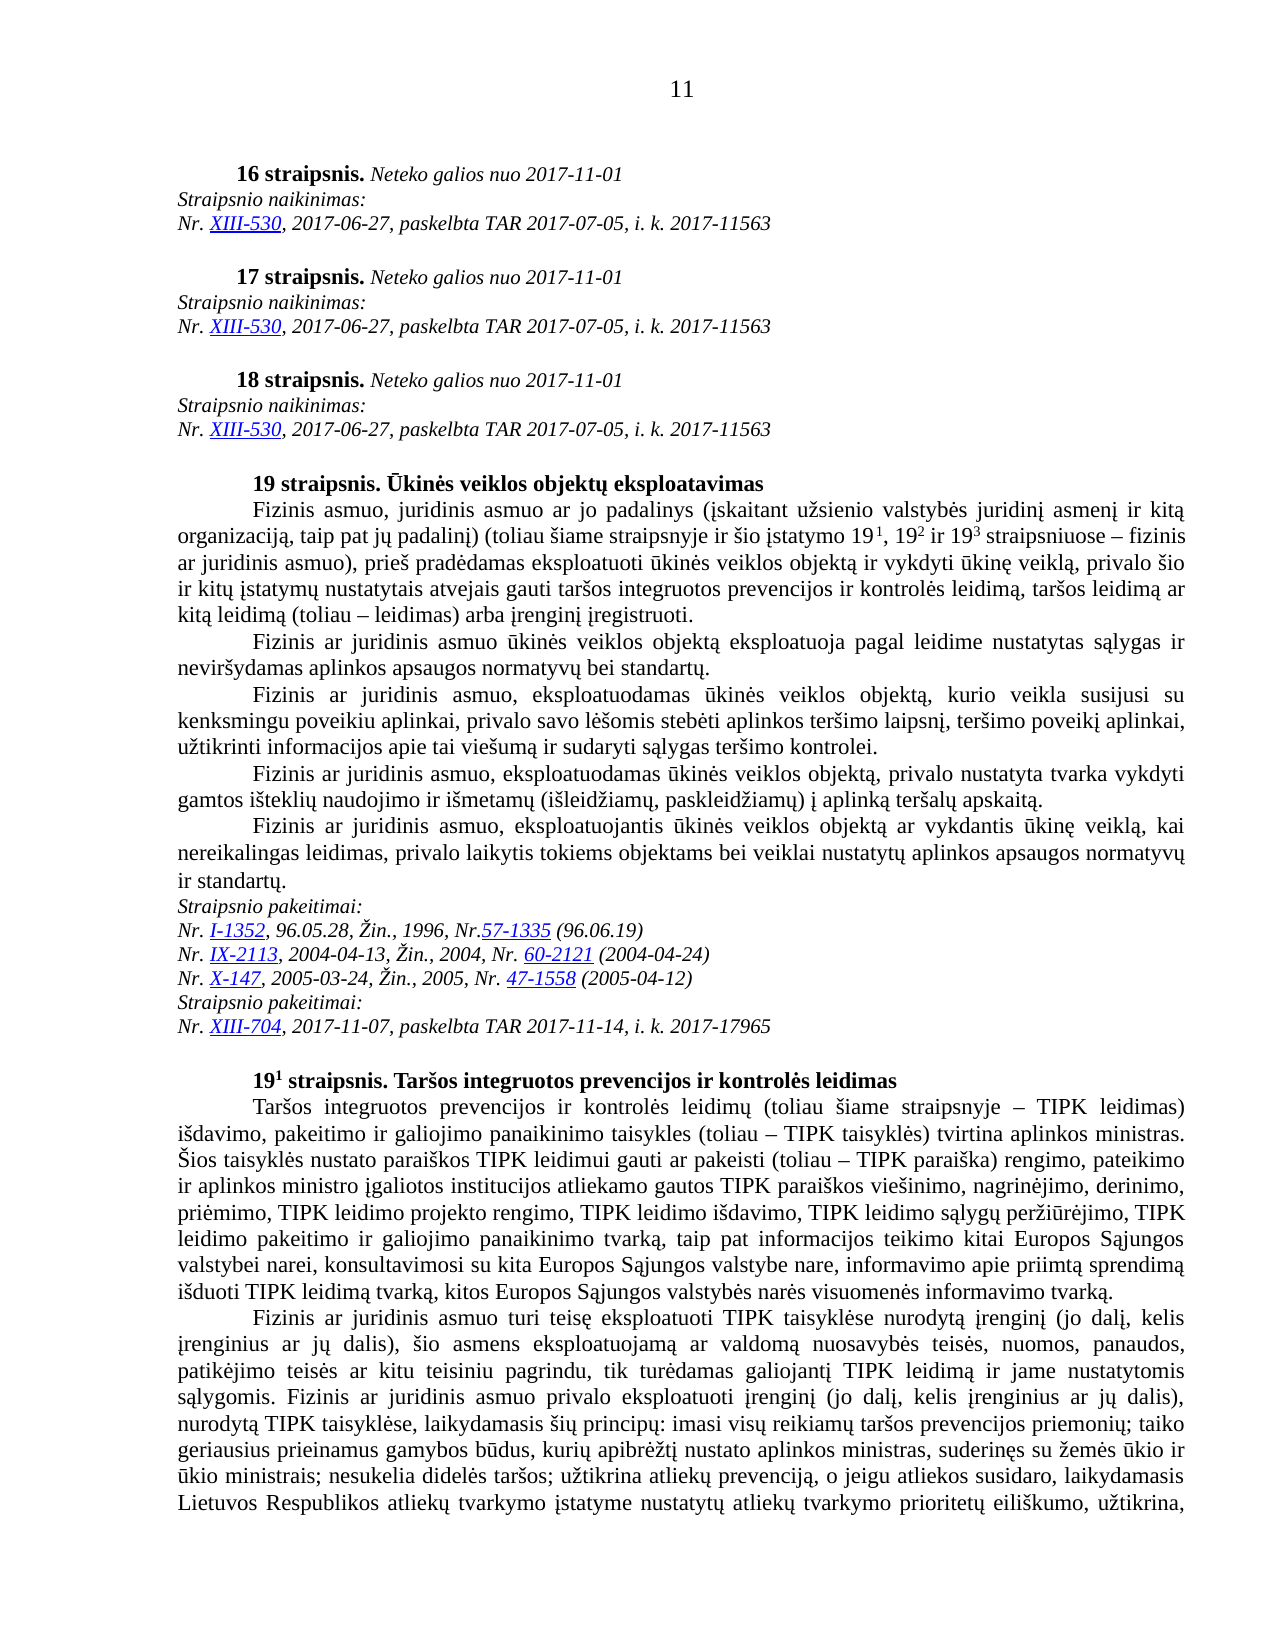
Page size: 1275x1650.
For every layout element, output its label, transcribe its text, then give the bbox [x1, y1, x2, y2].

text Fizinis ar juridinis asmuo ūkinės veiklos objektą eksploatuoja pagal leidime nustatytas sąlygas ir neviršydamas aplinkos apsaugos normatyvų bei standartų. [177, 628, 1186, 681]
text Straipsnio naikinimas: [177, 186, 1186, 211]
text Nr. XIII-530, 2017-06-27, paskelbta TAR 2017-07-05, i. k. 2017-11563 [177, 211, 1186, 234]
text Fizinis asmuo, juridinis asmuo ar jo padalinys (įskaitant užsienio valstybės juridinį asmenį ir kitą organizaciją, taip pat jų padalinį) (toliau šiame straipsnyje ir šio įstatymo 191, 192 ir 193 straipsniuose – fizinis ar juridinis asmuo), prieš pradėdamas eksploatuoti ūkinės veiklos objektą ir vykdyti ūkinę veiklą, privalo šio ir kitų įstatymų nustatytais atvejais gauti taršos integruotos prevencijos ir kontrolės leidimą, taršos leidimą ar kitą leidimą (toliau – leidimas) arba įrenginį įregistruoti. [177, 496, 1186, 628]
text Nr. XIII-530, 2017-06-27, paskelbta TAR 2017-07-05, i. k. 2017-11563 [177, 314, 1186, 338]
text 17 straipsnis. Neteko galios nuo 2017-11-01 [177, 263, 1186, 290]
text 18 straipsnis. Neteko galios nuo 2017-11-01 [177, 367, 1186, 393]
text Straipsnio pakeitimai: [177, 990, 1186, 1014]
text Fizinis ar juridinis asmuo turi teisę eksploatuoti TIPK taisyklėse nurodytą įrenginį (jo dalį, kelis įrenginius ar jų dalis), šio asmens eksploatuojamą ar valdomą nuosavybės teisės, nuomos, panaudos, patikėjimo teisės ar kitu teisiniu pagrindu, tik turėdamas galiojantį TIPK leidimą ir jame nustatytomis sąlygomis. Fizinis ar juridinis asmuo privalo eksploatuoti įrenginį (jo dalį, kelis įrenginius ar jų dalis), nurodytą TIPK taisyklėse, laikydamasis šių principų: imasi visų reikiamų taršos prevencijos priemonių; taiko geriausius prieinamus gamybos būdus, kurių apibrėžtį nustato aplinkos ministras, suderinęs su žemės ūkio ir ūkio ministrais; nesukelia didelės taršos; užtikrina atliekų prevenciją, o jeigu atliekos susidaro, laikydamasis Lietuvos Respublikos atliekų tvarkymo įstatyme nustatytų atliekų tvarkymo prioritetų eiliškumo, užtikrina, [177, 1304, 1186, 1515]
text Straipsnio pakeitimai: [177, 894, 1186, 918]
text Straipsnio naikinimas: [177, 393, 1186, 417]
text Nr. XIII-704, 2017-11-07, paskelbta TAR 2017-11-14, i. k. 2017-17965 [177, 1014, 1186, 1038]
text 16 straipsnis. Neteko galios nuo 2017-11-01 [177, 160, 1186, 186]
text 191 straipsnis. Taršos integruotos prevencijos ir kontrolės leidimas [177, 1067, 1186, 1093]
text Nr. I-1352, 96.05.28, Žin., 1996, Nr.57-1335 (96.06.19) [177, 918, 1186, 942]
text Nr. IX-2113, 2004-04-13, Žin., 2004, Nr. 60-2121 (2004-04-24) [177, 942, 1186, 966]
text Fizinis ar juridinis asmuo, eksploatuodamas ūkinės veiklos objektą, kurio veikla susijusi su kenksmingu poveikiu aplinkai, privalo savo lėšomis stebėti aplinkos teršimo laipsnį, teršimo poveikį aplinkai, užtikrinti informacijos apie tai viešumą ir sudaryti sąlygas teršimo kontrolei. [177, 681, 1186, 760]
text Straipsnio naikinimas: [177, 290, 1186, 314]
text Nr. XIII-530, 2017-06-27, paskelbta TAR 2017-07-05, i. k. 2017-11563 [177, 417, 1186, 441]
text 19 straipsnis. Ūkinės veiklos objektų eksploatavimas [177, 470, 1186, 496]
text Fizinis ar juridinis asmuo, eksploatuodamas ūkinės veiklos objektą, privalo nustatyta tvarka vykdyti gamtos išteklių naudojimo ir išmetamų (išleidžiamų, paskleidžiamų) į aplinką teršalų apskaitą. [177, 760, 1186, 812]
text Fizinis ar juridinis asmuo, eksploatuojantis ūkinės veiklos objektą ar vykdantis ūkinę veiklą, kai nereikalingas leidimas, privalo laikytis tokiems objektams bei veiklai nustatytų aplinkos apsaugos normatyvų ir standartų. [177, 812, 1186, 894]
text Taršos integruotos prevencijos ir kontrolės leidimų (toliau šiame straipsnyje – TIPK leidimas) išdavimo, pakeitimo ir galiojimo panaikinimo taisykles (toliau – TIPK taisyklės) tvirtina aplinkos ministras. Šios taisyklės nustato paraiškos TIPK leidimui gauti ar pakeisti (toliau – TIPK paraiška) rengimo, pateikimo ir aplinkos ministro įgaliotos institucijos atliekamo gautos TIPK paraiškos viešinimo, nagrinėjimo, derinimo, priėmimo, TIPK leidimo projekto rengimo, TIPK leidimo išdavimo, TIPK leidimo sąlygų peržiūrėjimo, TIPK leidimo pakeitimo ir galiojimo panaikinimo tvarką, taip pat informacijos teikimo kitai Europos Sąjungos valstybei narei, konsultavimosi su kita Europos Sąjungos valstybe nare, informavimo apie priimtą sprendimą išduoti TIPK leidimą tvarką, kitos Europos Sąjungos valstybės narės visuomenės informavimo tvarką. [177, 1093, 1186, 1304]
text Nr. X-147, 2005-03-24, Žin., 2005, Nr. 47-1558 (2005-04-12) [177, 966, 1186, 990]
